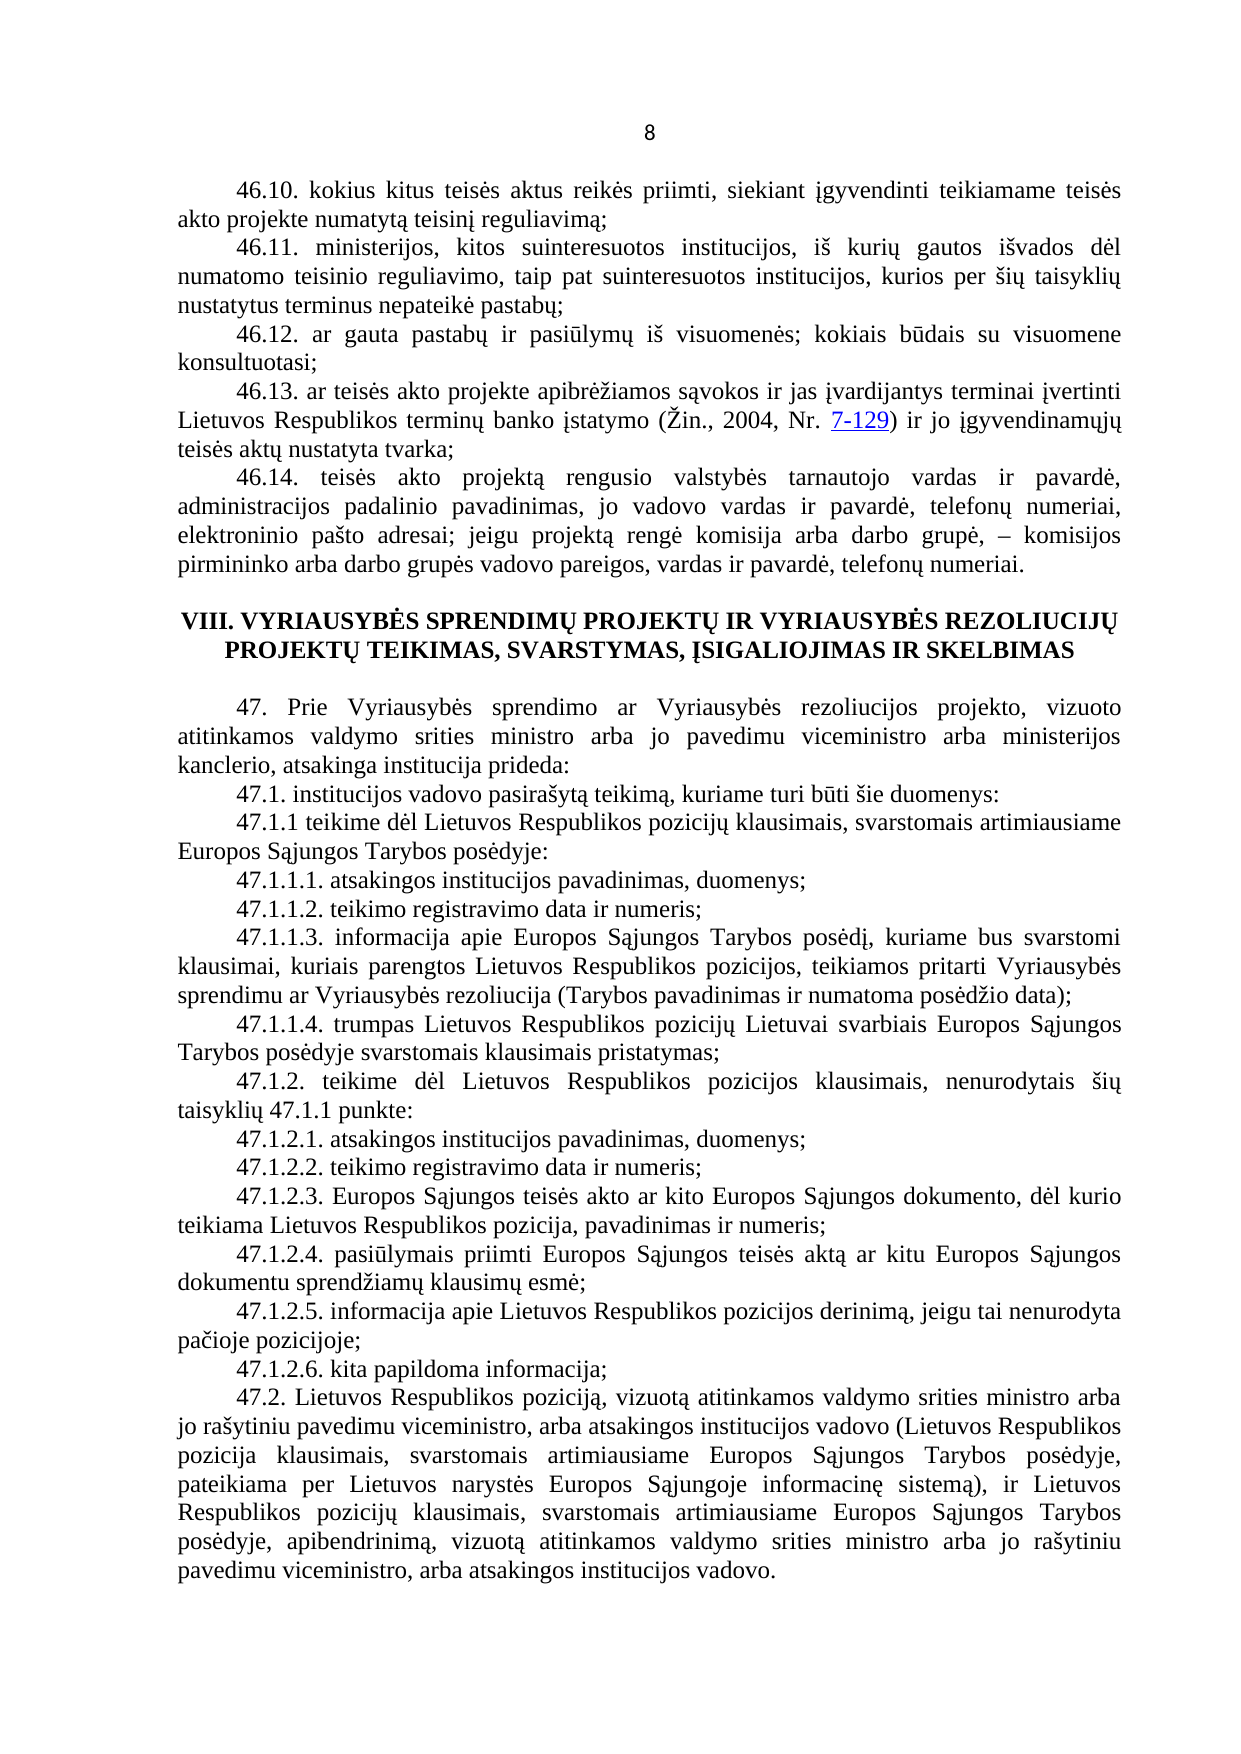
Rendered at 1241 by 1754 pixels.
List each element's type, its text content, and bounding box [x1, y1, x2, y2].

text 47.1.2.5. informacija apie Lietuvos Respublikos pozicijos derinimą, jeigu tai nenurodyta pačioje pozicijoje; [177, 1296, 1122, 1354]
text 46.13. ar teisės akto projekte apibrėžiamos sąvokos ir jas įvardijantys terminai įvertinti Lietuvos Respublikos terminų banko įstatymo (Žin., 2004, Nr. 7-129) ir jo įgyvendinamųjų teisės aktų nustatyta tvarka; [177, 376, 1122, 462]
text 46.11. ministerijos, kitos suinteresuotos institucijos, iš kurių gautos išvados dėl numatomo teisinio reguliavimo, taip pat suinteresuotos institucijos, kurios per šių taisyklių nustatytus terminus nepateikė pastabų; [177, 232, 1122, 319]
text 46.12. ar gauta pastabų ir pasiūlymų iš visuomenės; kokiais būdais su visuomene konsultuotasi; [177, 319, 1122, 376]
text 47.2. Lietuvos Respublikos poziciją, vizuotą atitinkamos valdymo srities ministro arba jo rašytiniu pavedimu viceministro, arba atsakingos institucijos vadovo (Lietuvos Respublikos pozicija klausimais, svarstomais artimiausiame Europos Sąjungos Tarybos posėdyje, pateikiama per Lietuvos narystės Europos Sąjungoje informacinę sistemą), ir Lietuvos Respublikos pozicijų klausimais, svarstomais artimiausiame Europos Sąjungos Tarybos posėdyje, apibendrinimą, vizuotą atitinkamos valdymo srities ministro arba jo rašytiniu pavedimu viceministro, arba atsakingos institucijos vadovo. [177, 1382, 1122, 1584]
text 47.1.2. teikime dėl Lietuvos Respublikos pozicijos klausimais, nenurodytais šių taisyklių 47.1.1 punkte: [177, 1066, 1122, 1124]
text 46.14. teisės akto projektą rengusio valstybės tarnautojo vardas ir pavardė, administracijos padalinio pavadinimas, jo vadovo vardas ir pavardė, telefonų numeriai, elektroninio pašto adresai; jeigu projektą rengė komisija arba darbo grupė, – komisijos pirmininko arba darbo grupės vadovo pareigos, vardas ir pavardė, telefonų numeriai. [177, 462, 1122, 577]
text 47.1. institucijos vadovo pasirašytą teikimą, kuriame turi būti šie duomenys: [177, 779, 1122, 807]
text 47. Prie Vyriausybės sprendimo ar Vyriausybės rezoliucijos projekto, vizuoto atitinkamos valdymo srities ministro arba jo pavedimu viceministro arba ministerijos kanclerio, atsakinga institucija prideda: [177, 692, 1122, 779]
text VIII. VYRIAUSYBĖS SPRENDIMŲ PROJEKTŲ IR VYRIAUSYBĖS REZOLIUCIJŲ PROJEKTŲ TEIKIMAS, SVARSTYMAS, ĮSIGALIOJIMAS IR SKELBIMAS [177, 606, 1122, 664]
text 47.1.1.2. teikimo registravimo data ir numeris; [177, 894, 1122, 922]
text 47.1.2.2. teikimo registravimo data ir numeris; [177, 1152, 1122, 1181]
text 47.1.2.1. atsakingos institucijos pavadinimas, duomenys; [177, 1124, 1122, 1152]
text 47.1.1.3. informacija apie Europos Sąjungos Tarybos posėdį, kuriame bus svarstomi klausimai, kuriais parengtos Lietuvos Respublikos pozicijos, teikiamos pritarti Vyriausybės sprendimu ar Vyriausybės rezoliucija (Tarybos pavadinimas ir numatoma posėdžio data); [177, 922, 1122, 1009]
text 47.1.2.3. Europos Sąjungos teisės akto ar kito Europos Sąjungos dokumento, dėl kurio teikiama Lietuvos Respublikos pozicija, pavadinimas ir numeris; [177, 1181, 1122, 1239]
text 47.1.2.4. pasiūlymais priimti Europos Sąjungos teisės aktą ar kitu Europos Sąjungos dokumentu sprendžiamų klausimų esmė; [177, 1239, 1122, 1296]
text 47.1.2.6. kita papildoma informacija; [177, 1354, 1122, 1382]
text 46.10. kokius kitus teisės aktus reikės priimti, siekiant įgyvendinti teikiamame teisės akto projekte numatytą teisinį reguliavimą; [177, 175, 1122, 232]
text 47.1.1 teikime dėl Lietuvos Respublikos pozicijų klausimais, svarstomais artimiausiame Europos Sąjungos Tarybos posėdyje: [177, 807, 1122, 865]
text 47.1.1.1. atsakingos institucijos pavadinimas, duomenys; [177, 865, 1122, 894]
text 47.1.1.4. trumpas Lietuvos Respublikos pozicijų Lietuvai svarbiais Europos Sąjungos Tarybos posėdyje svarstomais klausimais pristatymas; [177, 1009, 1122, 1066]
